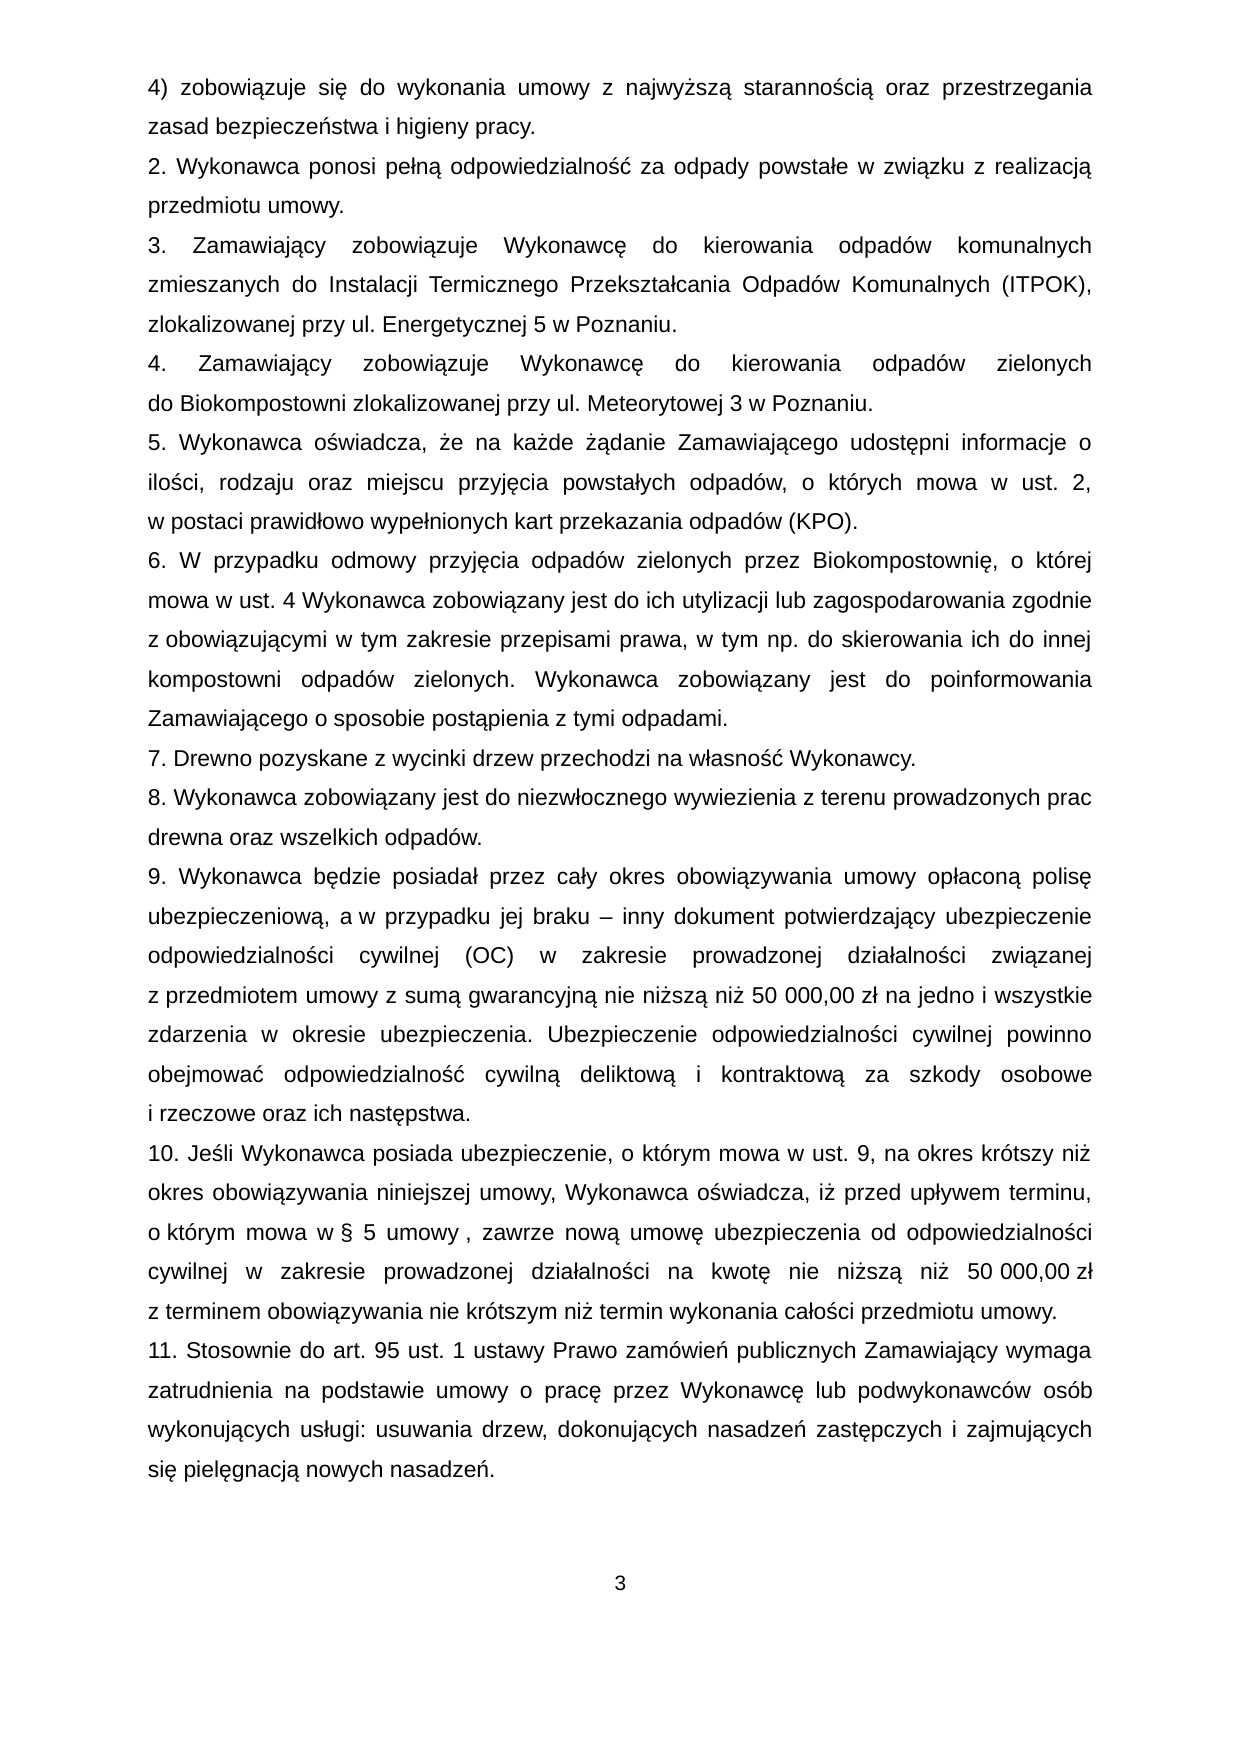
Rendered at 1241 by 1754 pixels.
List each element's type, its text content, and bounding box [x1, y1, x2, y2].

text 10. Jeśli Wykonawca posiada ubezpieczenie, o którym mowa w ust. 9, na okres krótszy niż okres obowiązywania niniejszej umowy, Wykonawca oświadcza, iż przed upływem terminu, o którym mowa w § 5 umowy , zawrze nową umowę ubezpieczenia od odpowiedzialności cywilnej w zakresie prowadzonej działalności na kwotę nie niższą niż 50 000,00 zł z terminem obowiązywania nie krótszym niż termin wykonania całości przedmiotu umowy. [148, 1140, 1093, 1324]
text 2. Wykonawca ponosi pełną odpowiedzialność za odpady powstałe w związku z realizacją przedmiotu umowy. [148, 153, 1093, 218]
text 5. Wykonawca oświadcza, że na każde żądanie Zamawiającego udostępni informacje o ilości, rodzaju oraz miejscu przyjęcia powstałych odpadów, o których mowa w ust. 2, w postaci prawidłowo wypełnionych kart przekazania odpadów (KPO). [148, 429, 1093, 534]
text 4. Zamawiający zobowiązuje Wykonawcę do kierowania odpadów zielonych do Biokompostowni zlokalizowanej przy ul. Meteorytowej 3 w Poznaniu. [148, 350, 1093, 416]
text 8. Wykonawca zobowiązany jest do niezwłocznego wywiezienia z terenu prowadzonych prac drewna oraz wszelkich odpadów. [148, 784, 1093, 850]
text 4) zobowiązuje się do wykonania umowy z najwyższą starannością oraz przestrzegania zasad bezpieczeństwa i higieny pracy. [148, 74, 1093, 139]
text 9. Wykonawca będzie posiadał przez cały okres obowiązywania umowy opłaconą polisę ubezpieczeniową, a w przypadku jej braku – inny dokument potwierdzający ubezpieczenie odpowiedzialności cywilnej (OC) w zakresie prowadzonej działalności związanej z przedmiotem umowy z sumą gwarancyjną nie niższą niż 50 000,00 zł na jedno i wszystkie zdarzenia w okresie ubezpieczenia. Ubezpieczenie odpowiedzialności cywilnej powinno obejmować odpowiedzialność cywilną deliktową i kontraktową za szkody osobowe i rzeczowe oraz ich następstwa. [148, 863, 1093, 1127]
text 11. Stosownie do art. 95 ust. 1 ustawy Prawo zamówień publicznych Zamawiający wymaga zatrudnienia na podstawie umowy o pracę przez Wykonawcę lub podwykonawców osób wykonujących usługi: usuwania drzew, dokonujących nasadzeń zastępczych i zajmujących się pielęgnacją nowych nasadzeń. [148, 1337, 1093, 1482]
text 6. W przypadku odmowy przyjęcia odpadów zielonych przez Biokompostownię, o której mowa w ust. 4 Wykonawca zobowiązany jest do ich utylizacji lub zagospodarowania zgodnie z obowiązującymi w tym zakresie przepisami prawa, w tym np. do skierowania ich do innej kompostowni odpadów zielonych. Wykonawca zobowiązany jest do poinformowania Zamawiającego o sposobie postąpienia z tymi odpadami. [148, 547, 1093, 732]
text 7. Drewno pozyskane z wycinki drzew przechodzi na własność Wykonawcy. [148, 745, 1093, 771]
text 3. Zamawiający zobowiązuje Wykonawcę do kierowania odpadów komunalnych zmieszanych do Instalacji Termicznego Przekształcania Odpadów Komunalnych (ITPOK), zlokalizowanej przy ul. Energetycznej 5 w Poznaniu. [148, 232, 1093, 337]
